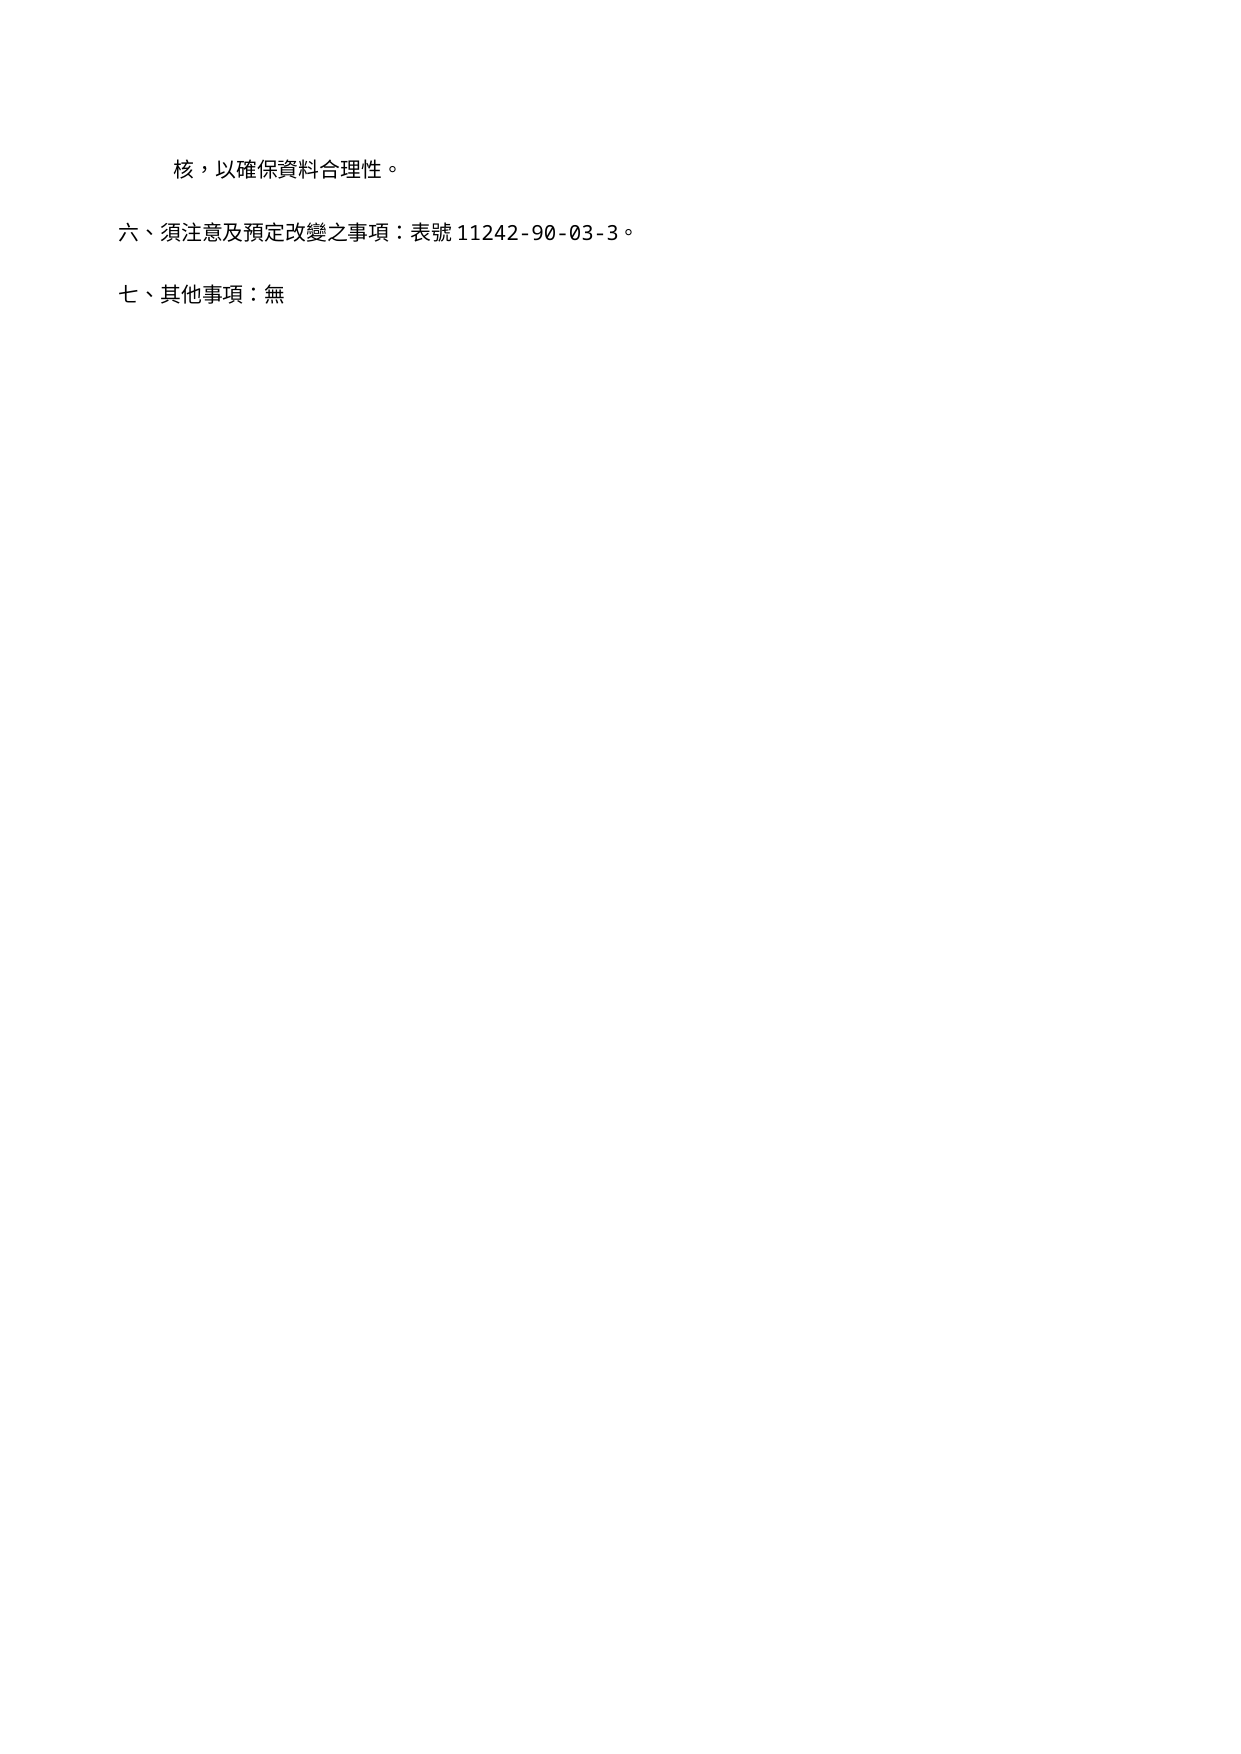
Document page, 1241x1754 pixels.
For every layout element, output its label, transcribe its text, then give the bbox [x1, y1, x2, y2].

table_cell 七、其他事項：無 [107, 252, 1111, 314]
table_cell 六、須注意及預定改變之事項：表號11242-90-03-3。 [107, 190, 1111, 252]
table_cell 核，以確保資料合理性。 [107, 127, 1111, 189]
